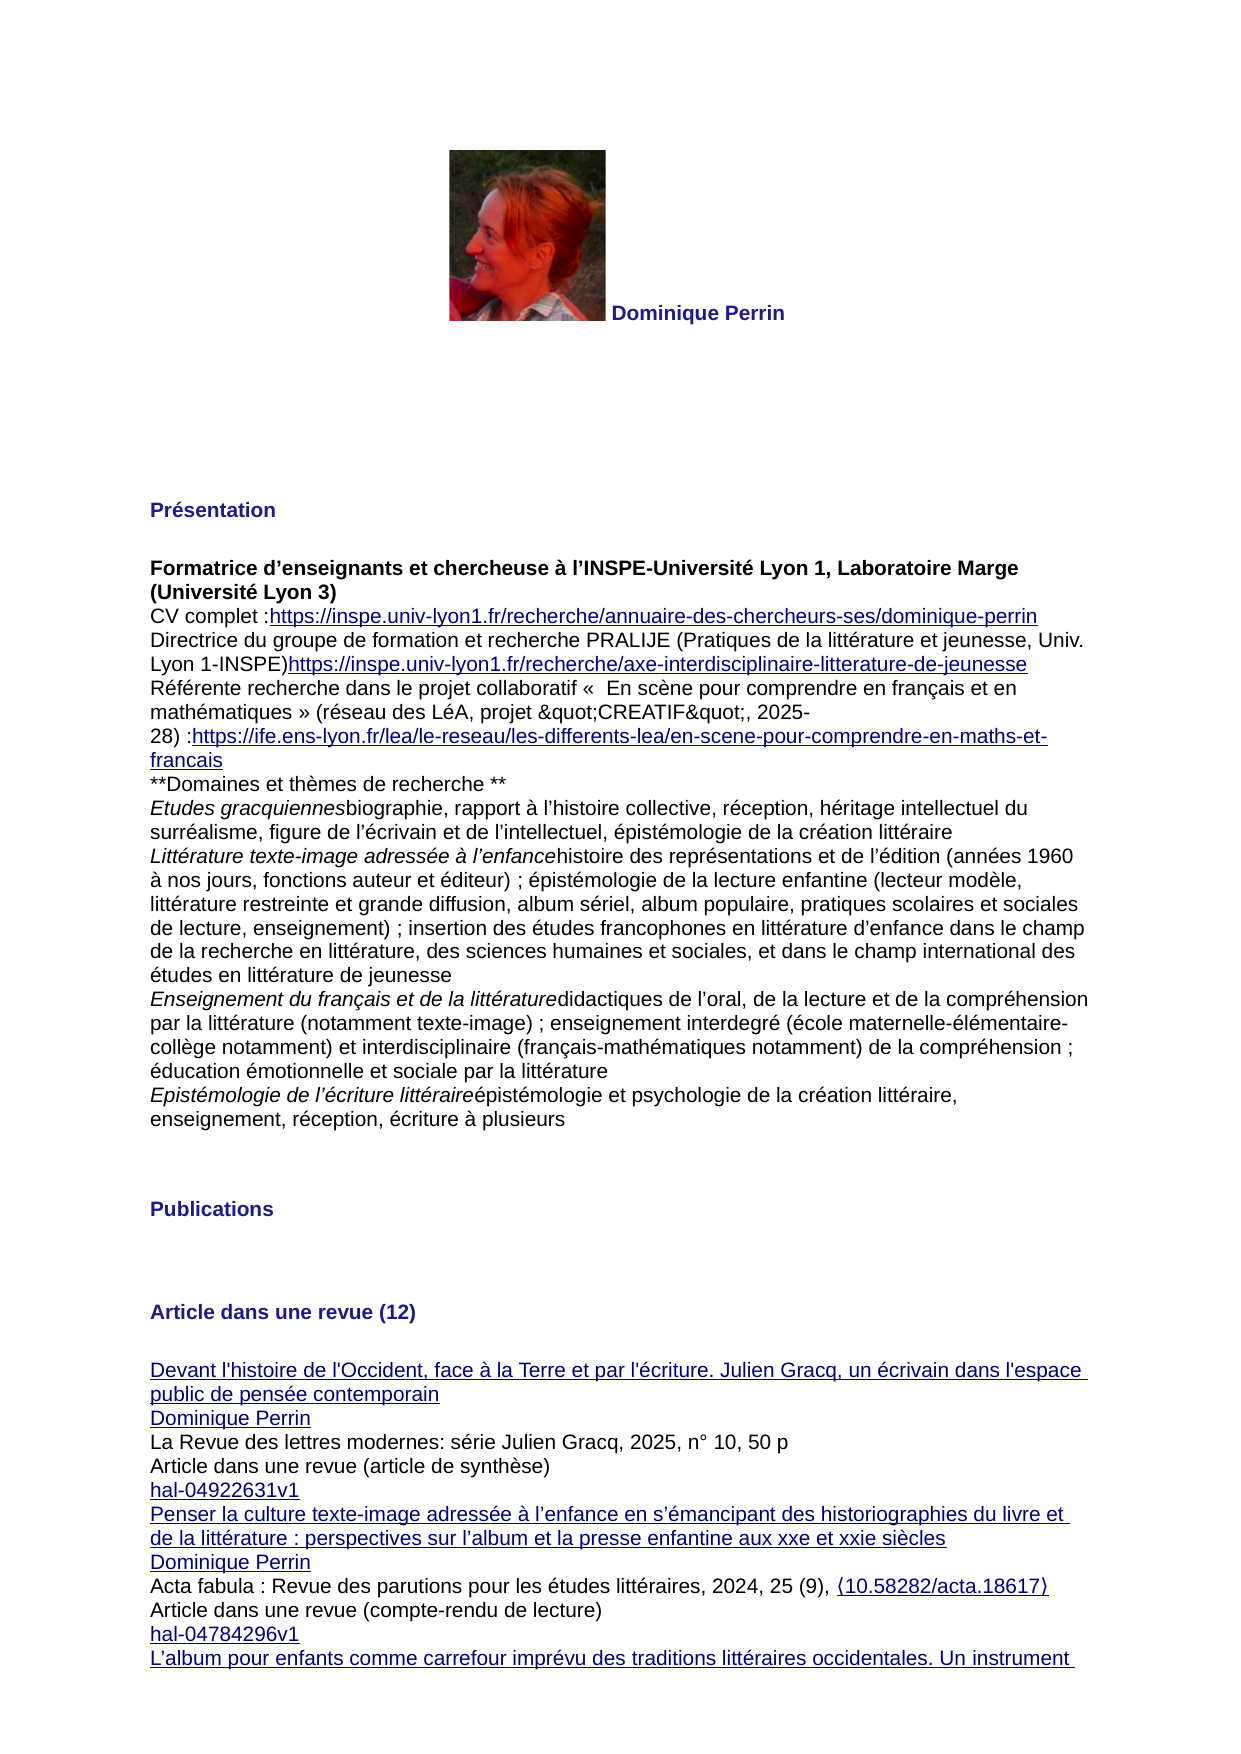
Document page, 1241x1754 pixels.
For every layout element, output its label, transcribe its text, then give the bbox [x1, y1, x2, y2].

subtitle Publications [150, 1197, 1090, 1221]
text Directrice du groupe de formation et recherche PRALIJE (Pratiques de la littérature et jeunesse, Univ. Lyon 1-INSPE)https://inspe.univ-lyon1.fr/recherche/axe-interdisciplinaire-litterature-de-jeunesse [150, 628, 1090, 676]
text Etudes gracquiennesbiographie, rapport à l’histoire collective, réception, héritage intellectuel du surréalisme, figure de l’écrivain et de l’intellectuel, épistémologie de la création littéraire [150, 796, 1090, 843]
text **Domaines et thèmes de recherche ** [150, 772, 1090, 796]
subtitle Dominique Perrin [150, 150, 1090, 325]
text Epistémologie de l’écriture littéraireépistémologie et psychologie de la création littéraire, enseignement, réception, écriture à plusieurs [150, 1083, 1090, 1131]
text CV complet :https://inspe.univ-lyon1.fr/recherche/annuaire-des-chercheurs-ses/dominique-perrin [150, 604, 1090, 628]
text Enseignement du français et de la littératuredidactiques de l’oral, de la lecture et de la compréhension par la littérature (notamment texte-image) ; enseignement interdegré (école maternelle-élémentaire-collège notamment) et interdisciplinaire (français-mathématiques notamment) de la compréhension ; éducation émotionnelle et sociale par la littérature [150, 987, 1090, 1083]
subtitle Présentation [150, 498, 1090, 522]
text Référente recherche dans le projet collaboratif « En scène pour comprendre en français et en mathématiques » (réseau des LéA, projet &quot;CREATIF&quot;, 2025-28) :https://ife.ens-lyon.fr/lea/le-reseau/les-differents-lea/en-scene-pour-comprendre-en-maths-et-francais [150, 676, 1090, 772]
picture [449, 150, 606, 321]
text Formatrice d’enseignants et chercheuse à l’INSPE-Université Lyon 1, Laboratoire Marge (Université Lyon 3) [150, 556, 1090, 604]
text Littérature texte-image adressée à l’enfancehistoire des représentations et de l’édition (années 1960 à nos jours, fonctions auteur et éditeur) ; épistémologie de la lecture enfantine (lecteur modèle, littérature restreinte et grande diffusion, album sériel, album populaire, pratiques scolaires et sociales de lecture, enseignement) ; insertion des études francophones en littérature d’enfance dans le champ de la recherche en littérature, des sciences humaines et sociales, et dans le champ international des études en littérature de jeunesse [150, 843, 1090, 987]
table_header Devant l'histoire de l'Occident, face à la Terre et par l'écriture. Julien Gracq, un écrivain dans l'espace public de pensée contemporain Dominique Perrin La Revue des lettres modernes: série Julien Gracq, 2025, n° 10, 50 p Article dans une revue (article de synthèse) hal-04922631v1 [150, 1358, 1090, 1502]
table_cell L’album pour enfants comme carrefour imprévu des traditions littéraires occidentales. Un instrument [150, 1646, 1090, 1669]
table_cell Penser la culture texte-image adressée à l’enfance en s’émancipant des historiographies du livre et de la littérature : perspectives sur l’album et la presse enfantine aux xxe et xxie siècles Dominique Perrin Acta fabula : Revue des parutions pour les études littéraires, 2024, 25 (9), ⟨10.58282/acta.18617⟩ Article dans une revue (compte-rendu de lecture) hal-04784296v1 [150, 1502, 1090, 1646]
subtitle Article dans une revue (12) [150, 1300, 1090, 1324]
